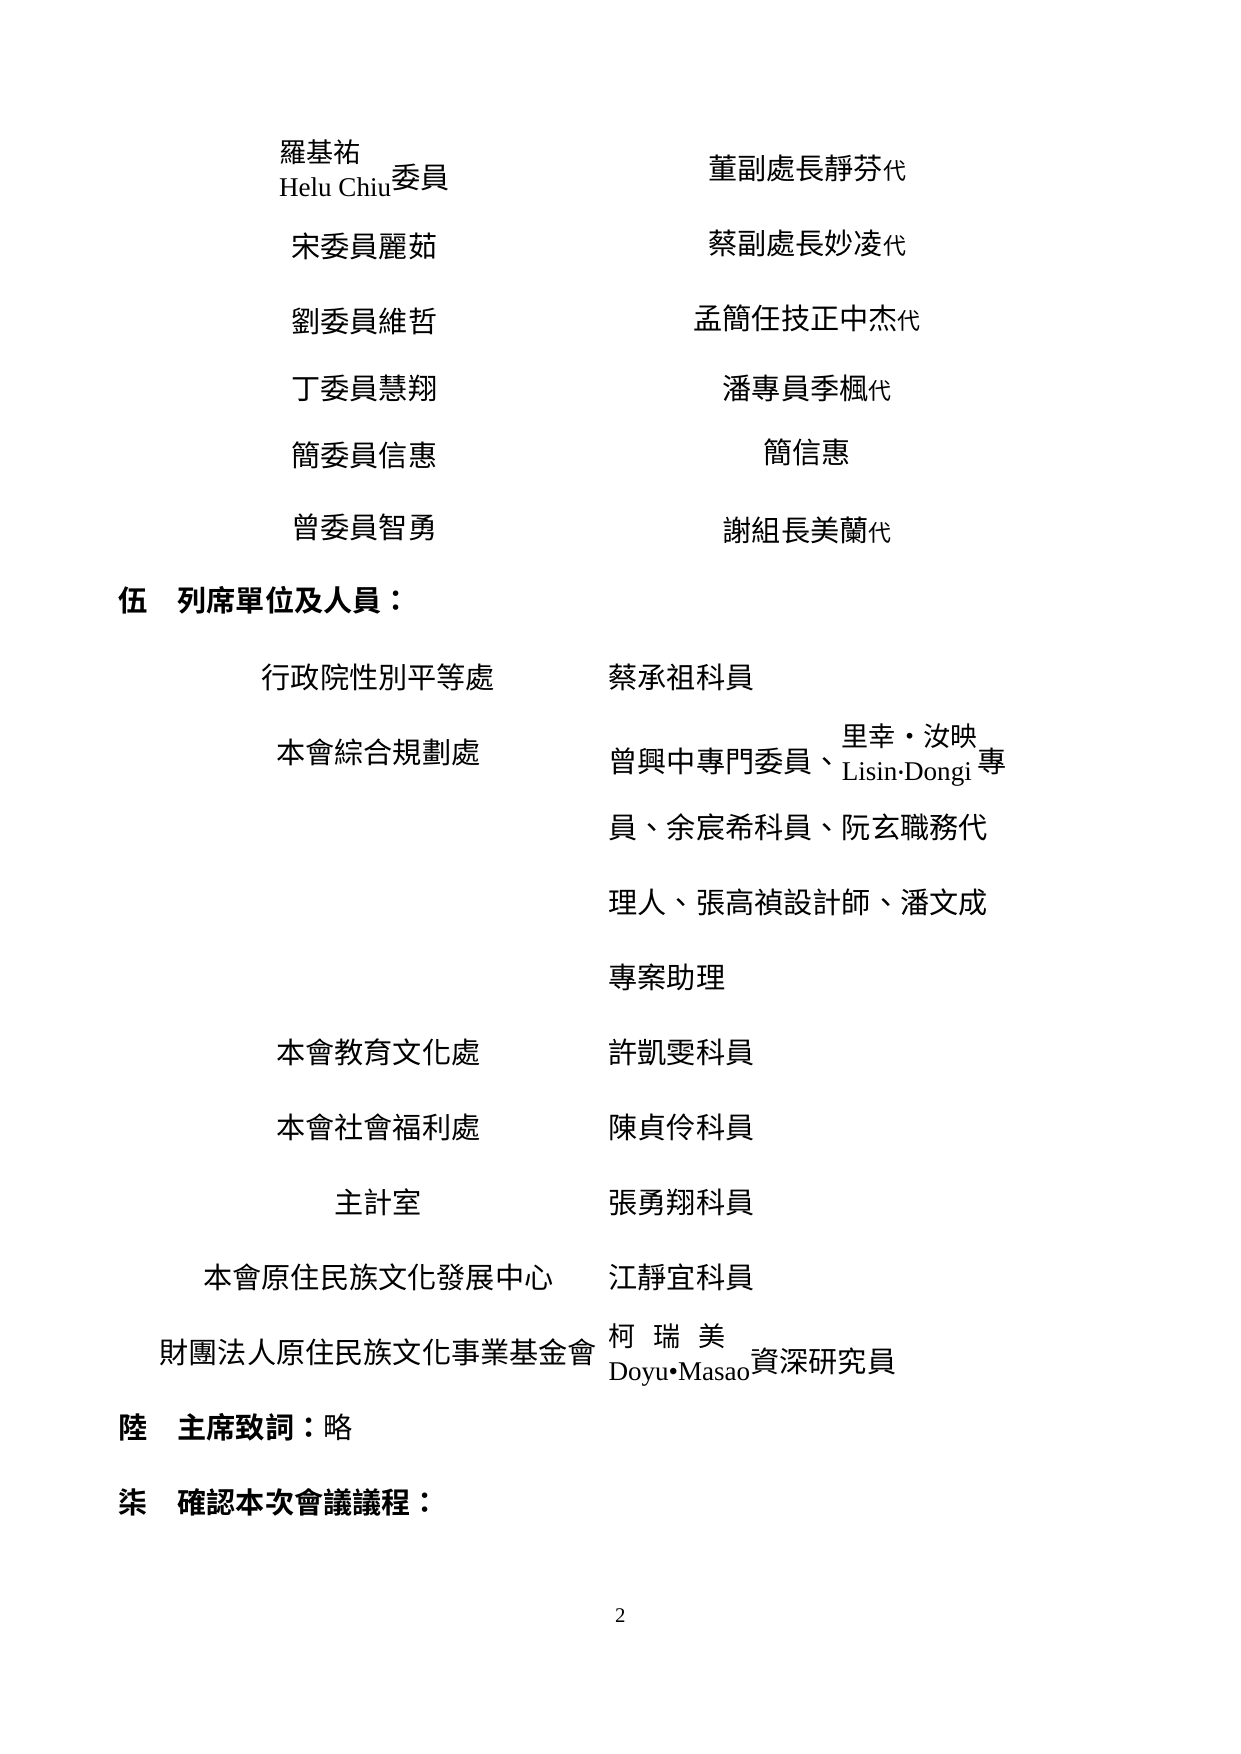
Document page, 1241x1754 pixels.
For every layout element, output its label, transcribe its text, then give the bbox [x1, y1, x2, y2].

table_cell 主計室 [151, 1163, 605, 1238]
table_cell 曾委員智勇 [118, 488, 610, 563]
table_cell 董副處長靜芬代 [610, 129, 1004, 204]
table_cell 宋委員麗茹 [118, 204, 610, 279]
list 確認本次會議議程： [118, 1463, 1122, 1538]
list 主席致詞：略 [118, 1388, 1122, 1463]
table_cell 孟簡任技正中杰代 [610, 279, 1004, 354]
table_cell 曾興中專門委員、里幸‧汝映Lisin‧Dongi專員、余宸希科員、阮玄職務代理人、張高禎設計師、潘文成專案助理 [605, 713, 1010, 1013]
table_cell 丁委員慧翔 [118, 354, 610, 413]
table_cell 財團法人原住民族文化事業基金會 [151, 1313, 605, 1388]
table_cell 江靜宜科員 [605, 1238, 1010, 1313]
table_cell 本會原住民族文化發展中心 [151, 1238, 605, 1313]
table_cell 許凱雯科員 [605, 1013, 1010, 1088]
list 列席單位及人員： [118, 563, 1122, 638]
table_cell 簡信惠 [610, 413, 1004, 488]
table_cell 本會綜合規劃處 [151, 713, 605, 1013]
table_cell 簡委員信惠 [118, 413, 610, 488]
table_cell 潘專員季楓代 [610, 354, 1004, 413]
table_cell 柯 瑞 美Doyu•Masao資深研究員 [605, 1313, 1010, 1388]
table_cell 本會社會福利處 [151, 1088, 605, 1163]
table_cell 本會教育文化處 [151, 1013, 605, 1088]
table_cell 劉委員維哲 [118, 279, 610, 354]
table_header 行政院性別平等處 [151, 638, 605, 713]
table_cell 張勇翔科員 [605, 1163, 1010, 1238]
table_cell 謝組長美蘭代 [610, 488, 1004, 563]
table_header 蔡承祖科員 [605, 638, 1010, 713]
table_cell 羅基祐Helu Chiu委員 [118, 129, 610, 204]
table_cell 陳貞伶科員 [605, 1088, 1010, 1163]
table_cell 蔡副處長妙凌代 [610, 204, 1004, 279]
